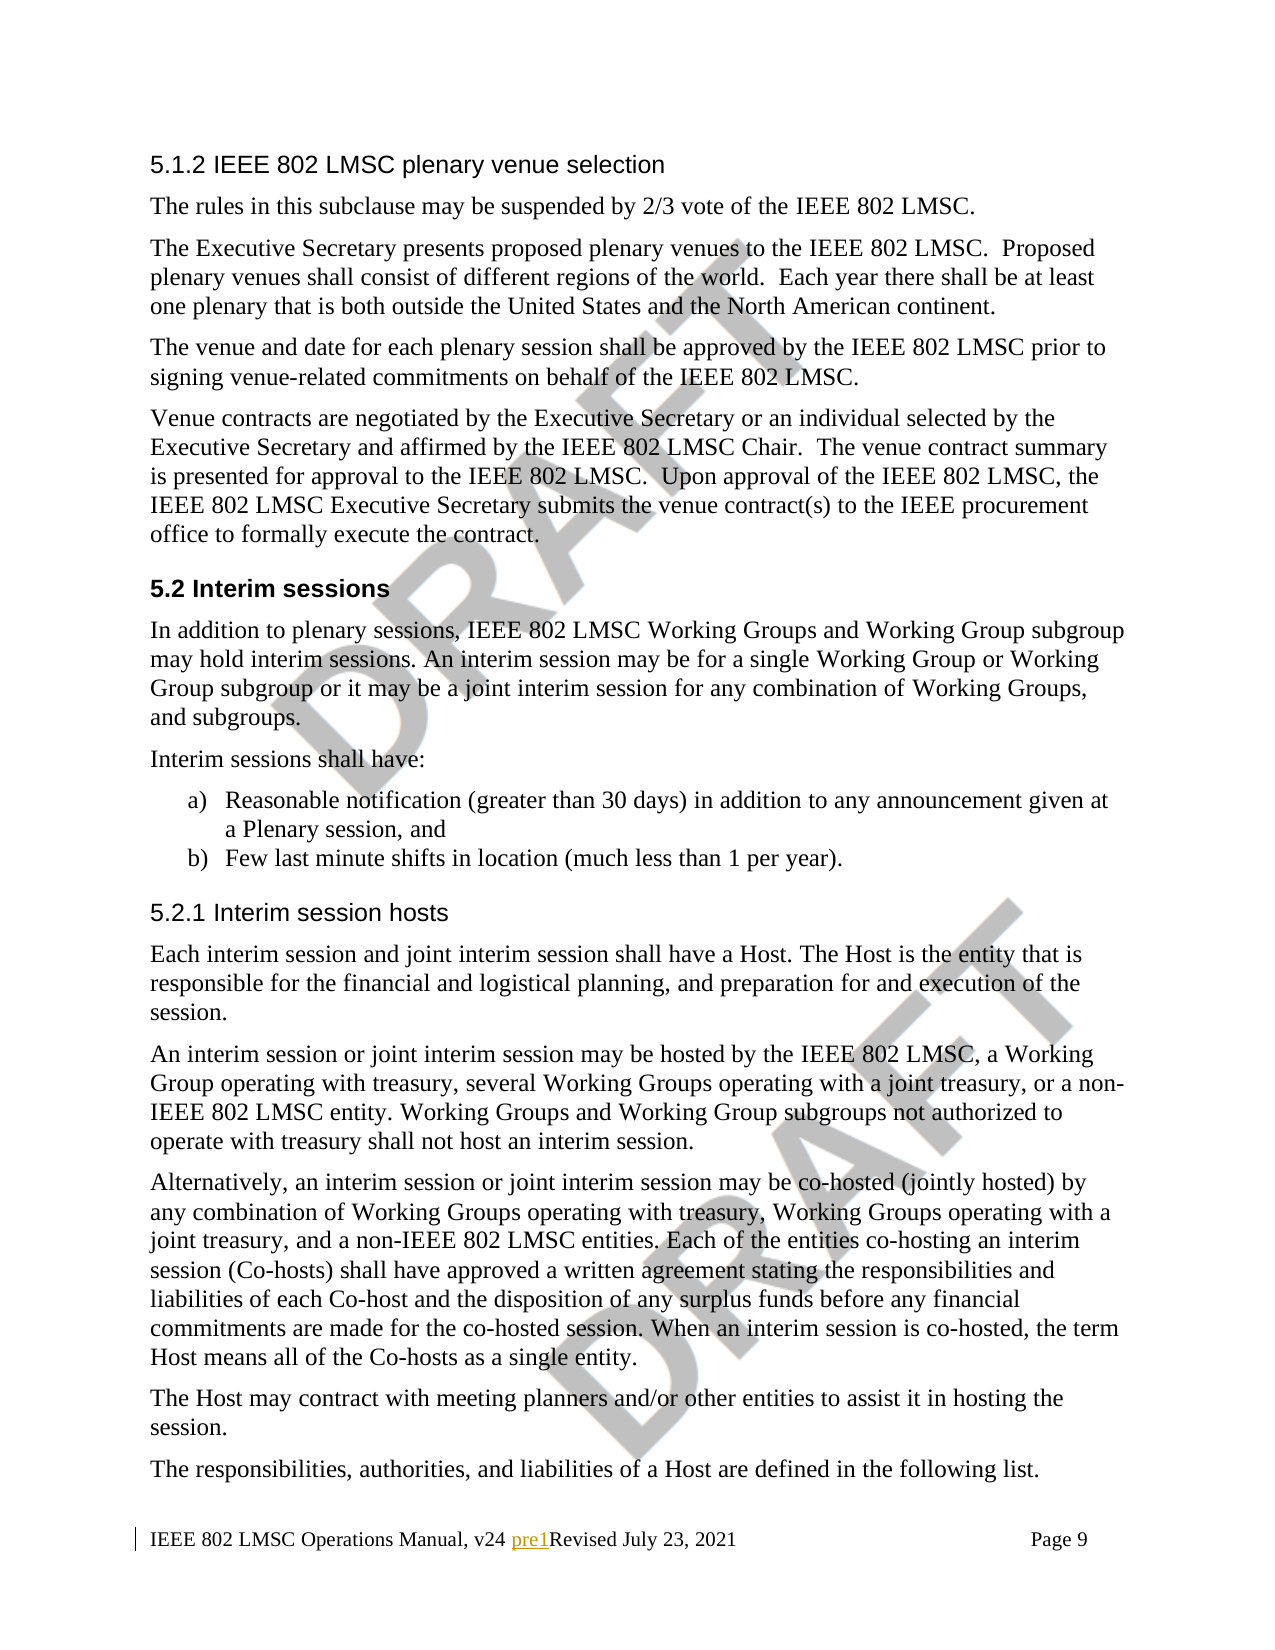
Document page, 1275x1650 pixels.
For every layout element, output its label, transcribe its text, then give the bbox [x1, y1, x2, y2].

text Venue contracts are negotiated by the Executive Secretary or an individual selected by the Executive Secretary and affirmed by the IEEE 802 LMSC Chair. The venue contract summary is presented for approval to the IEEE 802 LMSC. Upon approval of the IEEE 802 LMSC, the IEEE 802 LMSC Executive Secretary submits the venue contract(s) to the IEEE procurement office to formally execute the contract. [150, 403, 1125, 548]
list Reasonable notification (greater than 30 days) in addition to any announcement given at a Plenary session, and [187, 785, 1125, 843]
subtitle Interim session hosts [150, 898, 1125, 927]
text In addition to plenary sessions, IEEE 802 LMSC Working Groups and Working Group subgroup may hold interim sessions. An interim session may be for a single Working Group or Working Group subgroup or it may be a joint interim session for any combination of Working Groups, and subgroups. [150, 615, 1125, 731]
text The venue and date for each plenary session shall be approved by the IEEE 802 LMSC prior to signing venue-related commitments on behalf of the IEEE 802 LMSC. [150, 332, 1125, 390]
subtitle IEEE 802 LMSC plenary venue selection [150, 150, 1125, 179]
text Each interim session and joint interim session shall have a Host. The Host is the entity that is responsible for the financial and logistical planning, and preparation for and execution of the session. [150, 939, 1125, 1026]
text An interim session or joint interim session may be hosted by the IEEE 802 LMSC, a Working Group operating with treasury, several Working Groups operating with a joint treasury, or a non-IEEE 802 LMSC entity. Working Groups and Working Group subgroups not authorized to operate with treasury shall not host an interim session. [150, 1038, 1125, 1155]
text The rules in this subclause may be suspended by 2/3 vote of the IEEE 802 LMSC. [150, 191, 1125, 220]
text The Host may contract with meeting planners and/or other entities to assist it in hosting the session. [150, 1383, 1125, 1441]
text The responsibilities, authorities, and liabilities of a Host are defined in the following list. [150, 1454, 1125, 1483]
text Alternatively, an interim session or joint interim session may be co-hosted (jointly hosted) by any combination of Working Groups operating with treasury, Working Groups operating with a joint treasury, and a non-IEEE 802 LMSC entities. Each of the entities co-hosting an interim session (Co-hosts) shall have approved a written agreement stating the responsibilities and liabilities of each Co-host and the disposition of any surplus funds before any financial commitments are made for the co-hosted session. When an interim session is co-hosted, the term Host means all of the Co-hosts as a single entity. [150, 1167, 1125, 1371]
text The Executive Secretary presents proposed plenary venues to the IEEE 802 LMSC. Proposed plenary venues shall consist of different regions of the world. Each year there shall be at least one plenary that is both outside the United States and the North American continent. [150, 233, 1125, 320]
picture [0, 0, 1275, 1650]
text Interim sessions shall have: [150, 743, 1125, 773]
subtitle Interim sessions [150, 574, 1125, 603]
list Few last minute shifts in location (much less than 1 per year). [187, 843, 1125, 872]
